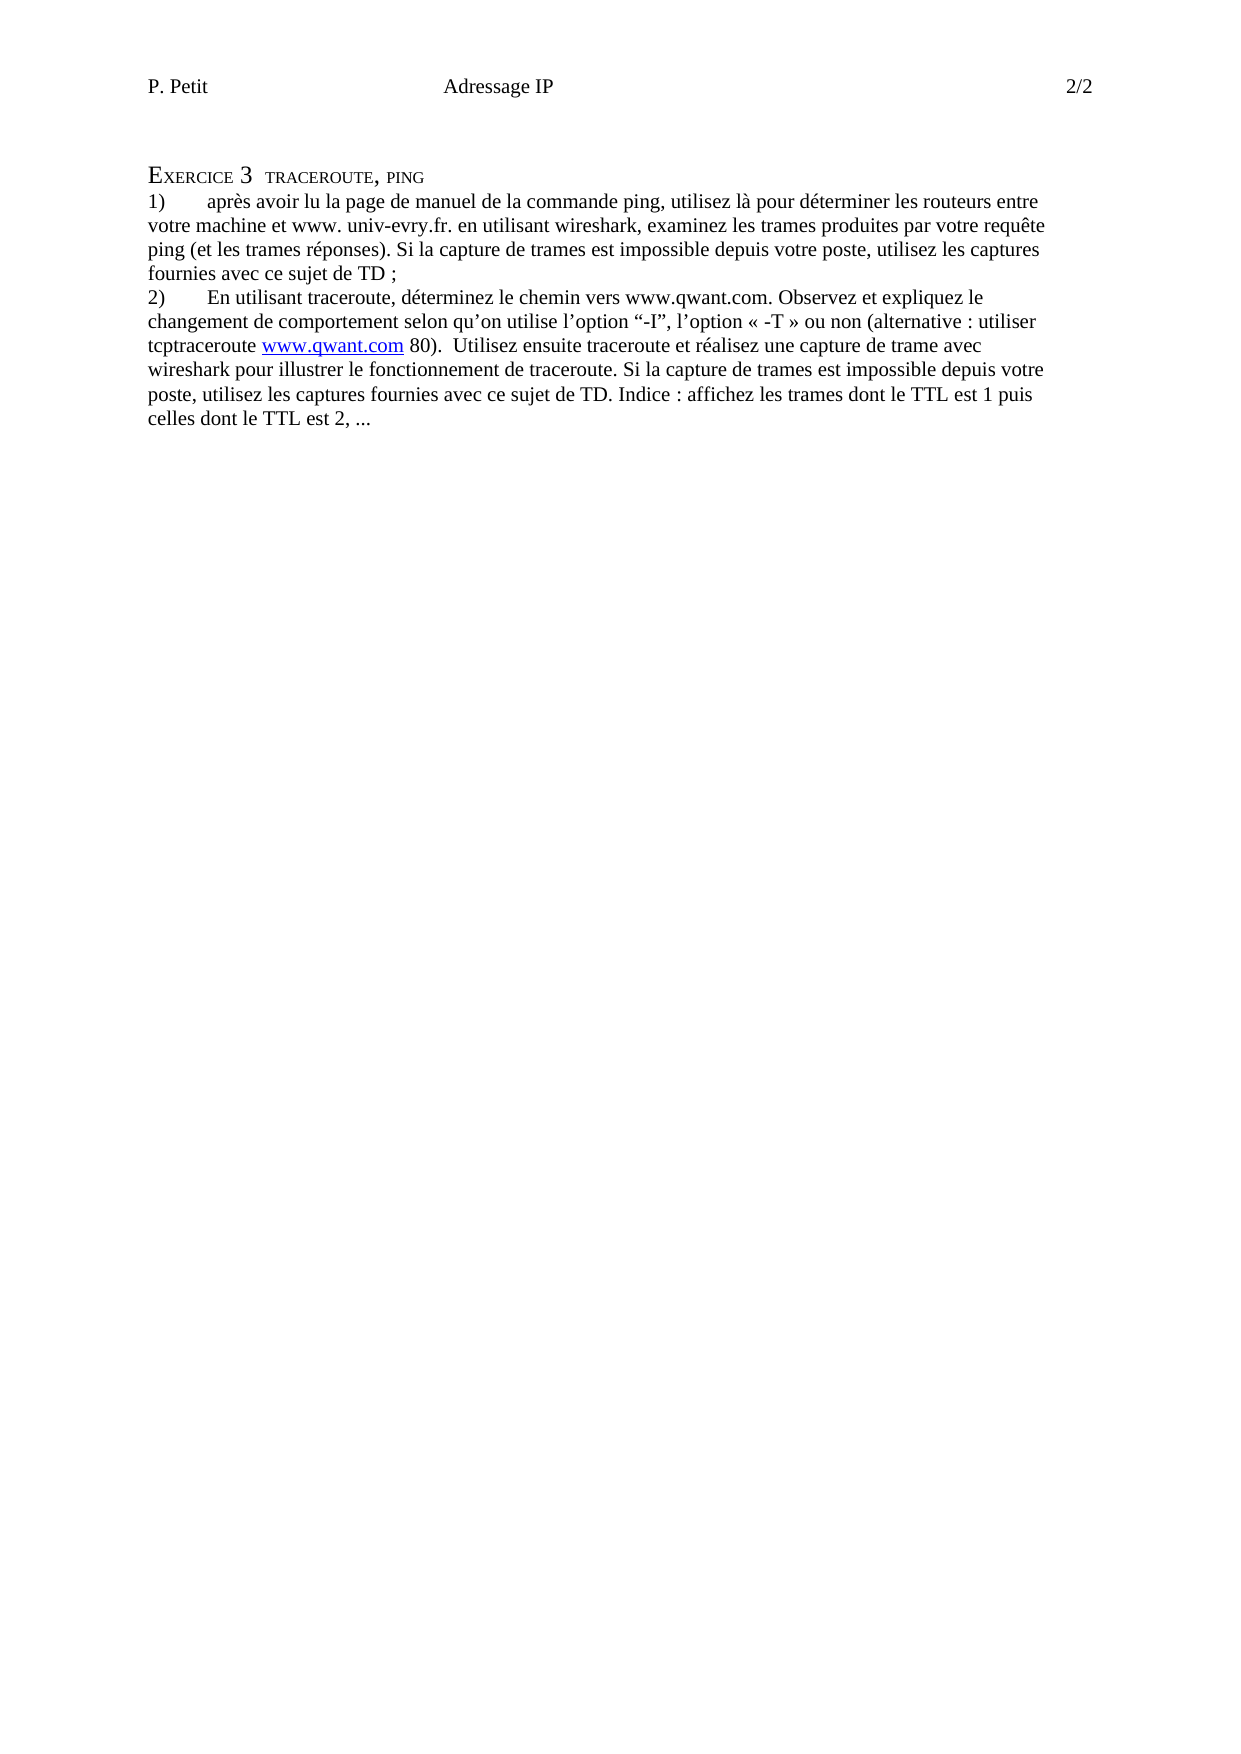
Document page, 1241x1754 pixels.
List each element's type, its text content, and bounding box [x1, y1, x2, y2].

subtitle Exercice 3 traceroute, ping [148, 160, 1069, 189]
list après avoir lu la page de manuel de la commande ping, utilisez là pour déterminer les routeurs entre votre machine et www. univ-evry.fr. en utilisant wireshark, examinez les trames produites par votre requête ping (et les trames réponses). Si la capture de trames est impossible depuis votre poste, utilisez les captures fournies avec ce sujet de TD ; [148, 189, 1069, 285]
list En utilisant traceroute, déterminez le chemin vers www.qwant.com. Observez et expliquez le changement de comportement selon qu’on utilise l’option “-I”, l’option « -T » ou non (alternative : utiliser tcptraceroute www.qwant.com 80). Utilisez ensuite traceroute et réalisez une capture de trame avec wireshark pour illustrer le fonctionnement de traceroute. Si la capture de trames est impossible depuis votre poste, utilisez les captures fournies avec ce sujet de TD. Indice : affichez les trames dont le TTL est 1 puis celles dont le TTL est 2, ... [148, 285, 1069, 429]
